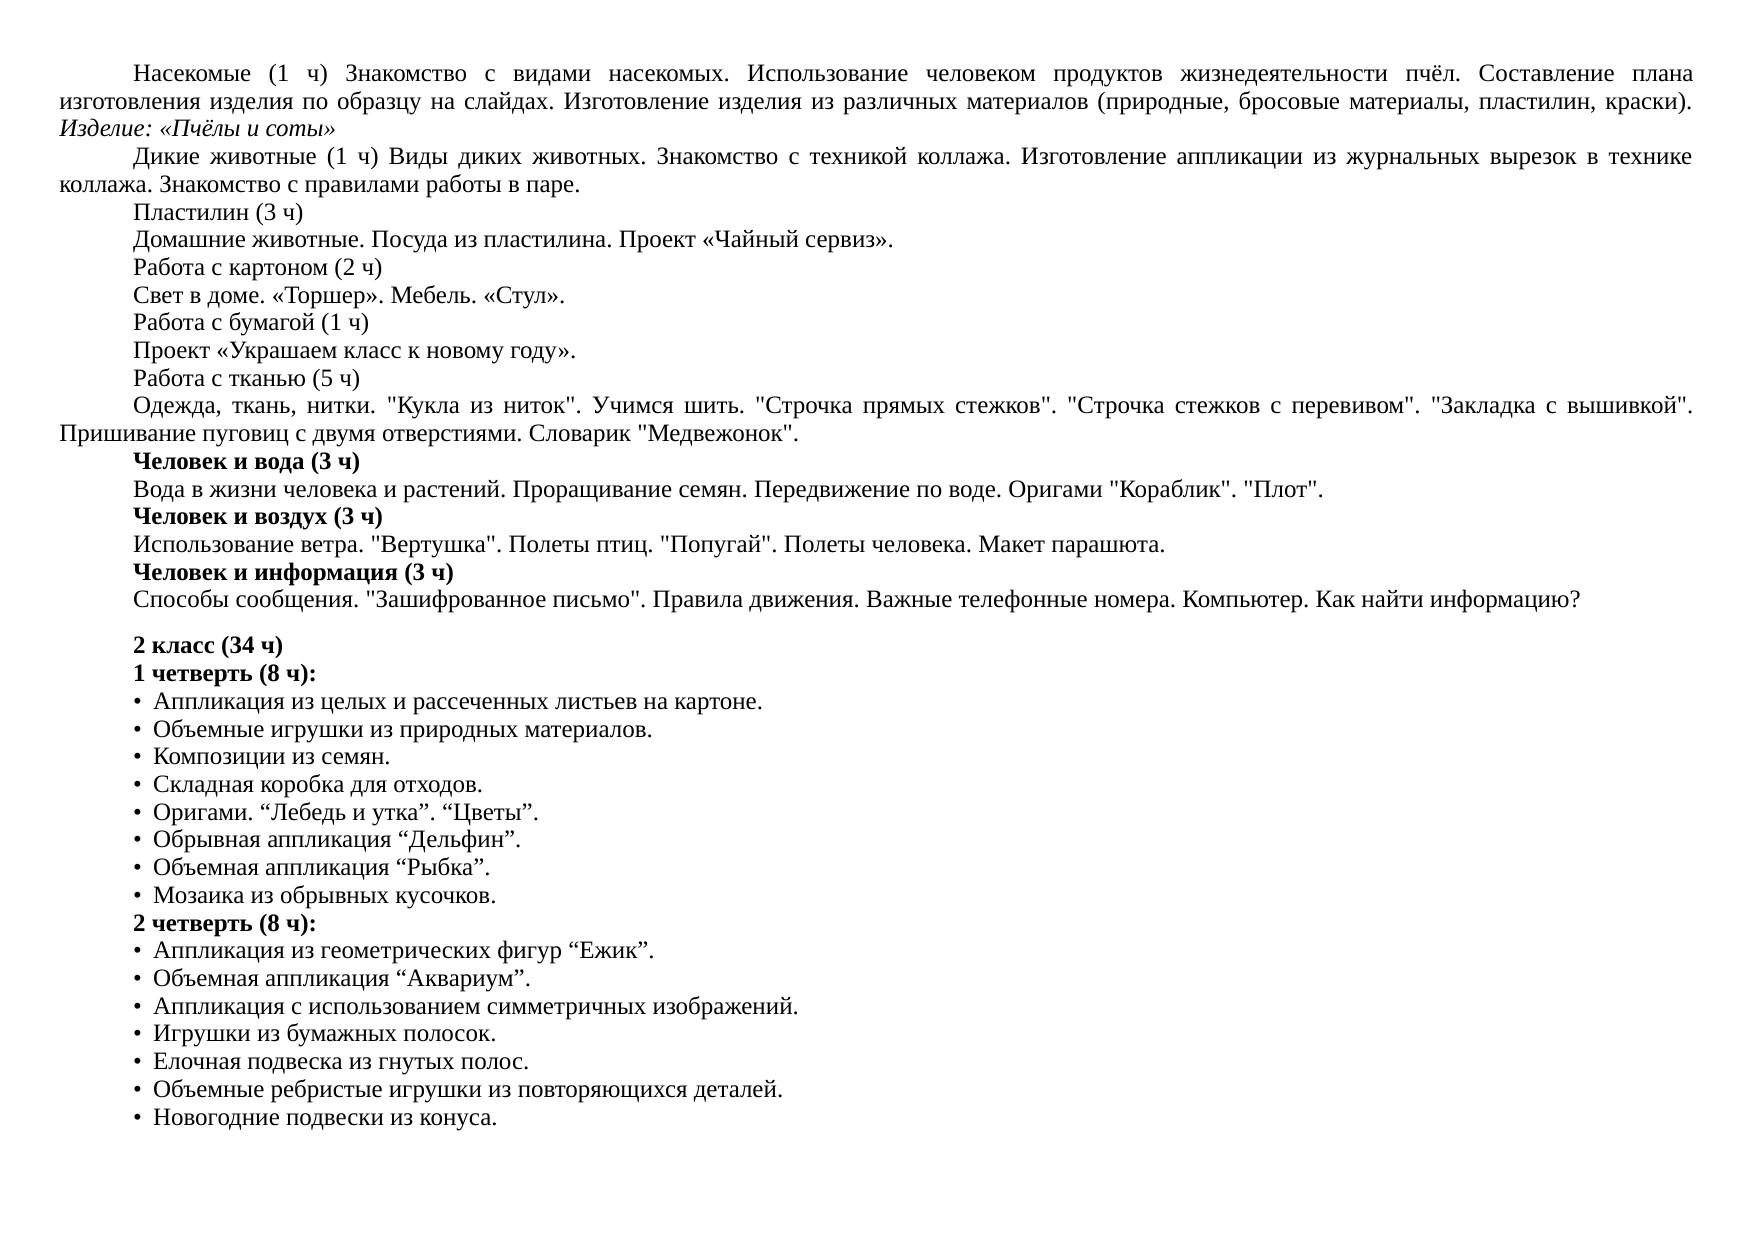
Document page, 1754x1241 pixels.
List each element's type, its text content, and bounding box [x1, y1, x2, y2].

text Работа с бумагой (1 ч) [59, 308, 1695, 336]
text • Игрушки из бумажных полосок. [59, 1019, 1695, 1047]
text • Объемные ребристые игрушки из повторяющихся деталей. [59, 1075, 1695, 1103]
text Домашние животные. Посуда из пластилина. Проект «Чайный сервиз». [59, 225, 1695, 253]
text • Аппликация из геометрических фигур “Ежик”. [59, 936, 1695, 964]
text 1 четверть (8 ч): [59, 659, 1695, 687]
text Пластилин (3 ч) [59, 198, 1695, 225]
text • Оригами. “Лебедь и утка”. “Цветы”. [59, 798, 1695, 826]
text • Аппликация из целых и рассеченных листьев на картоне. [59, 687, 1695, 715]
text • Складная коробка для отходов. [59, 770, 1695, 798]
text Проект «Украшаем класс к новому году». [59, 336, 1695, 364]
text • Объемная аппликация “Аквариум”. [59, 964, 1695, 992]
text • Композиции из семян. [59, 742, 1695, 770]
text Насекомые (1 ч) Знакомство с видами насекомых. Использование человеком продуктов жизнедеятельности пчёл. Составление плана изготовления изделия по образцу на слайдах. Изготовление изделия из различных материалов (природные, бросовые материалы, пластилин, краски). Изделие: «Пчёлы и соты» [59, 59, 1695, 142]
text • Новогодние подвески из конуса. [59, 1103, 1695, 1130]
text Человек и воздух (3 ч) [59, 502, 1695, 530]
text Свет в доме. «Торшер». Мебель. «Стул». [59, 281, 1695, 308]
text 2 четверть (8 ч): [59, 909, 1695, 936]
text • Объемные игрушки из природных материалов. [59, 715, 1695, 742]
text Человек и информация (3 ч) [59, 558, 1695, 586]
text Работа с картоном (2 ч) [59, 253, 1695, 281]
text • Обрывная аппликация “Дельфин”. [59, 826, 1695, 853]
text Способы сообщения. "Зашифрованное письмо". Правила движения. Важные телефонные номера. Компьютер. Как найти информацию? [59, 586, 1695, 613]
text 2 класс (34 ч) [59, 632, 1695, 659]
text Одежда, ткань, нитки. "Кукла из ниток". Учимся шить. "Строчка прямых стежков". "Строчка стежков с перевивом". "Закладка с вышивкой". Пришивание пуговиц с двумя отверстиями. Словарик "Медвежонок". [59, 392, 1695, 447]
text Вода в жизни человека и растений. Проращивание семян. Передвижение по воде. Оригами "Кораблик". "Плот". [59, 475, 1695, 502]
text • Объемная аппликация “Рыбка”. [59, 853, 1695, 881]
text • Аппликация с использованием симметричных изображений. [59, 992, 1695, 1019]
text Работа с тканью (5 ч) [59, 364, 1695, 392]
text Человек и вода (3 ч) [59, 447, 1695, 475]
text • Мозаика из обрывных кусочков. [59, 881, 1695, 909]
text • Елочная подвеска из гнутых полос. [59, 1047, 1695, 1075]
text Дикие животные (1 ч) Виды диких животных. Знакомство с техникой коллажа. Изготовление аппликации из журнальных вырезок в технике коллажа. Знакомство с правилами работы в паре. [59, 142, 1695, 198]
text Использование ветра. "Вертушка". Полеты птиц. "Попугай". Полеты человека. Макет парашюта. [59, 530, 1695, 558]
